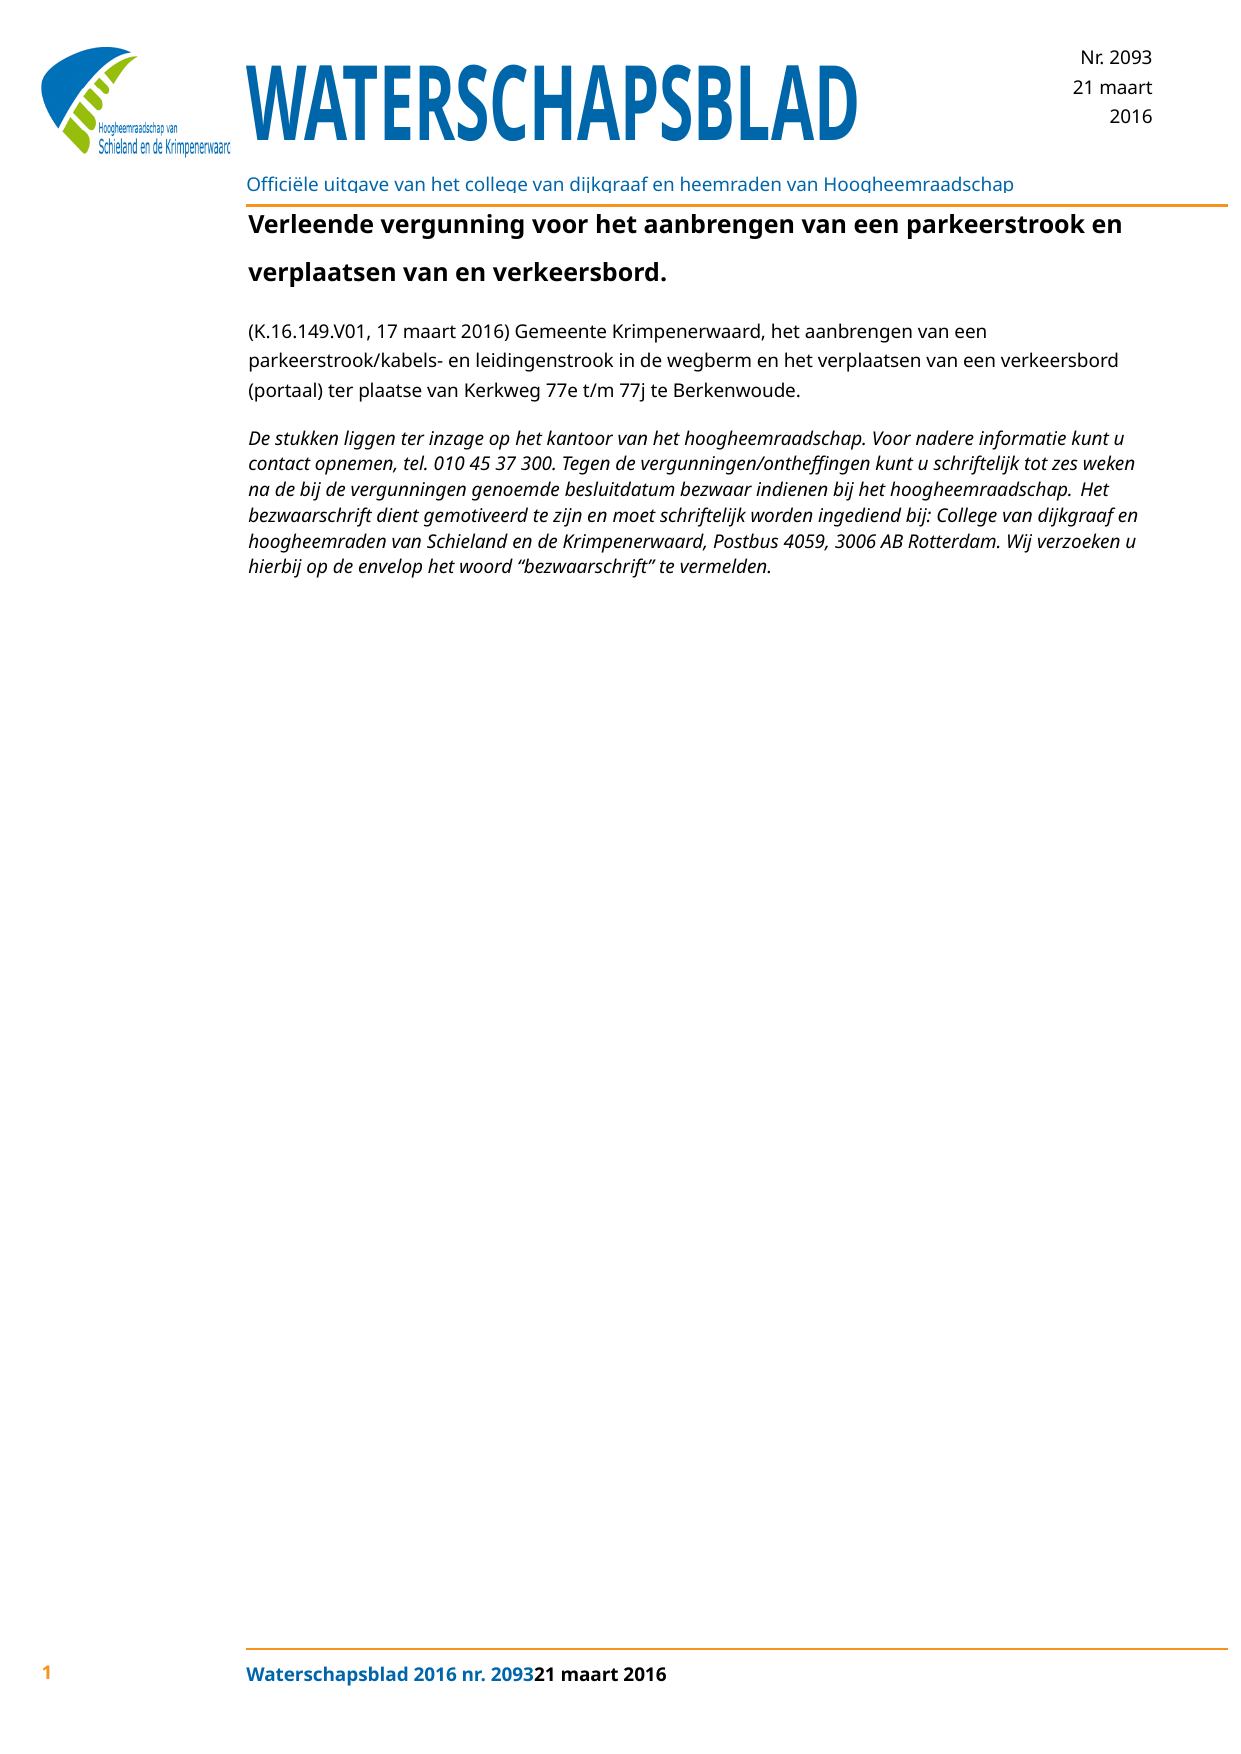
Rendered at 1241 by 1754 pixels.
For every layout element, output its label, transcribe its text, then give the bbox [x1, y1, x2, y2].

text (K.16.149.V01, 17 maart 2016) Gemeente Krimpenerwaard, het aanbrengen van een parkeerstrook/kabels- en leidingenstrook in de wegberm en het verplaatsen van een verkeersbord (portaal) ter plaatse van Kerkweg 77e t/m 77j te Berkenwoude. [248, 318, 1152, 403]
text Verleende vergunning voor het aanbrengen van een parkeerstrook en verplaatsen van en verkeersbord. [248, 207, 1152, 288]
picture [41, 47, 231, 172]
text De stukken liggen ter inzage op het kantoor van het hoogheemraadschap. Voor nadere informatie kunt u contact opnemen, tel. 010 45 37 300. Tegen de vergunningen/ontheffingen kunt u schriftelijk tot zes weken na de bij de vergunningen genoemde besluitdatum bezwaar indienen bij het hoogheemraadschap. Het bezwaarschrift dient gemotiveerd te zijn en moet schriftelijk worden ingediend bij: College van dijkgraaf en hoogheemraden van Schieland en de Krimpenerwaard, Postbus 4059, 3006 AB Rotterdam. Wij verzoeken u hierbij op de envelop het woord “bezwaarschrift” te vermelden. [248, 425, 1152, 579]
